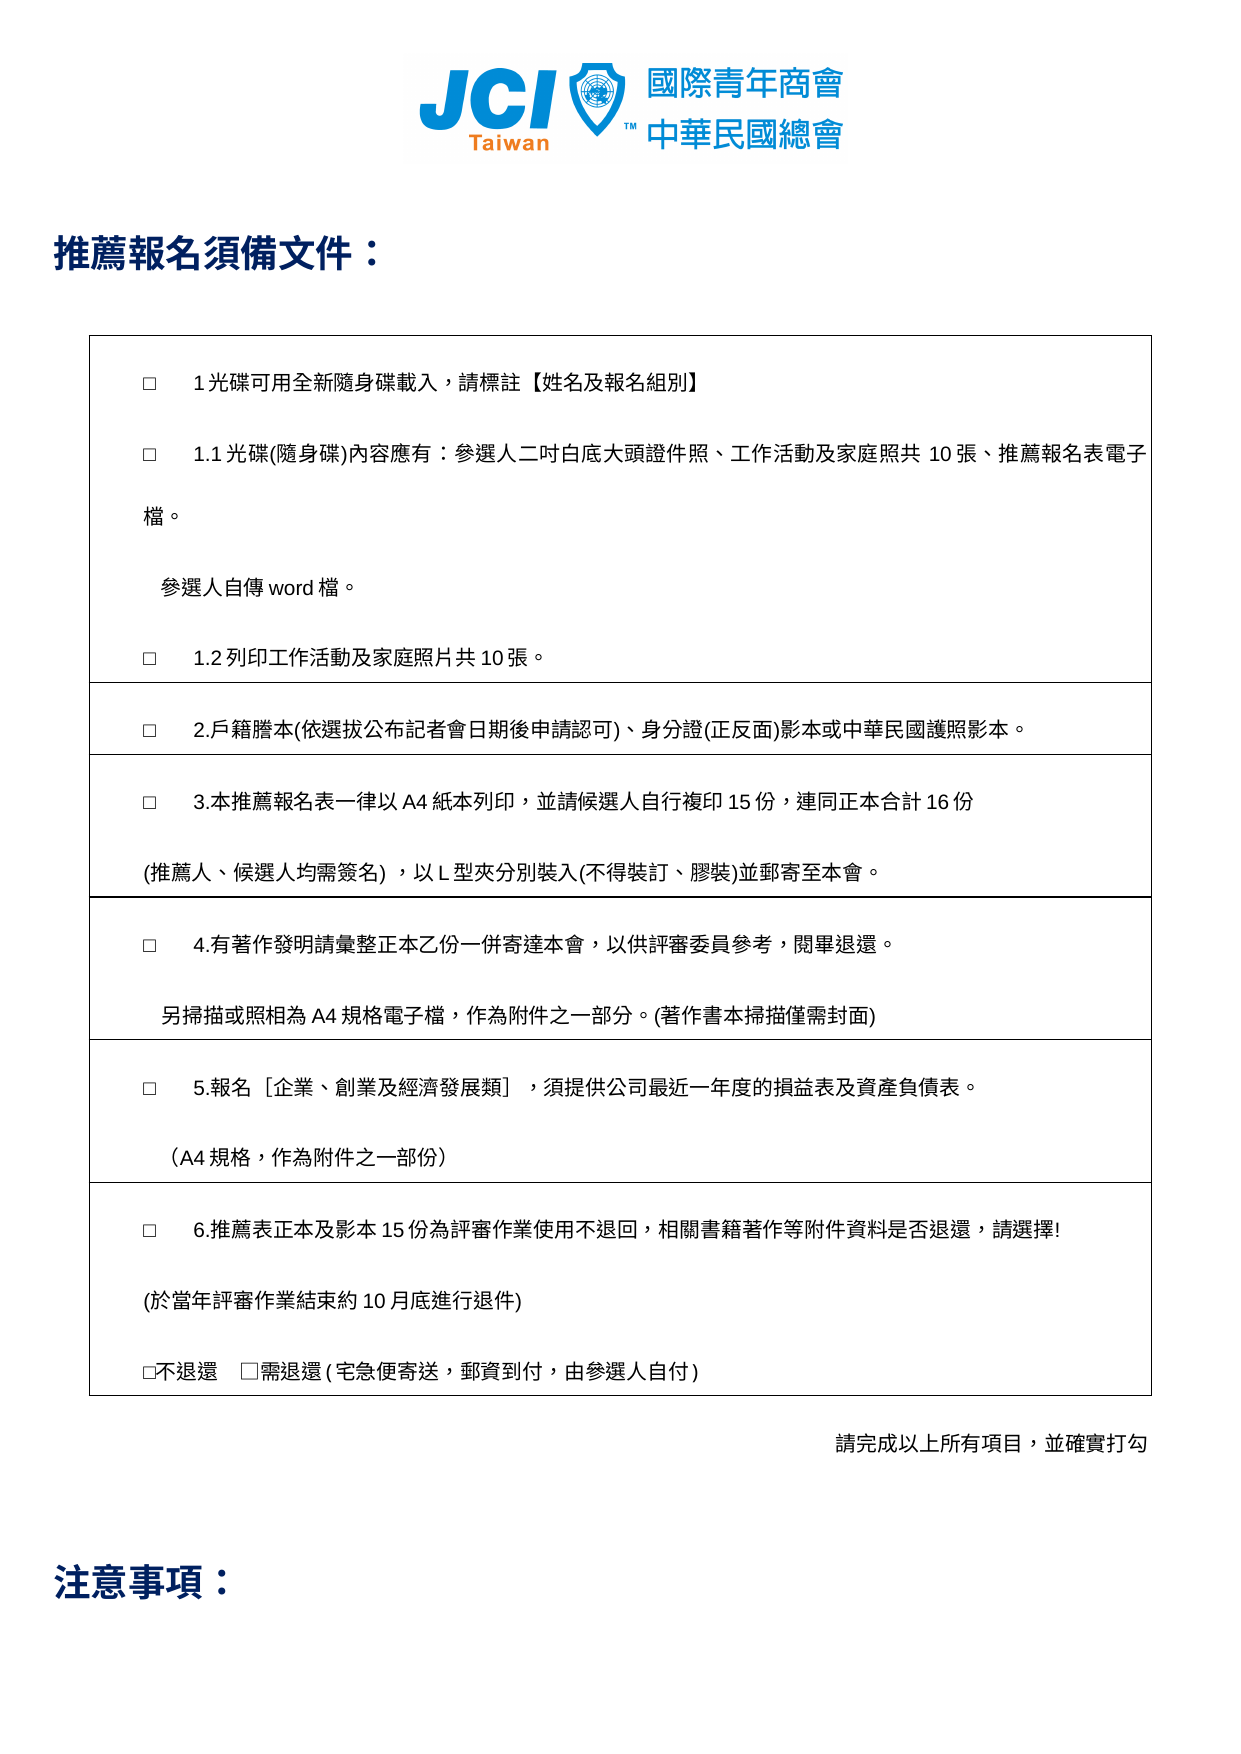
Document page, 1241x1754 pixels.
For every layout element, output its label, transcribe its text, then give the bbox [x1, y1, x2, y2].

table_cell 5.報名［企業、創業及經濟發展類］，須提供公司最近一年度的損益表及資產負債表。 （A4規格，作為附件之一部份） [90, 1040, 1151, 1182]
table_cell 6.推薦表正本及影本15份為評審作業使用不退回，相關書籍著作等附件資料是否退還，請選擇! (於當年評審作業結束約10月底進行退件) □不退還 □需退還(宅急便寄送，郵資到付，由參選人自付) [90, 1183, 1151, 1395]
text 注意事項： [53, 1538, 1187, 1601]
table_cell 4.有著作發明請彙整正本乙份一併寄達本會，以供評審委員參考，閱畢退還。 另掃描或照相為A4規格電子檔，作為附件之一部分。(著作書本掃描僅需封面) [90, 898, 1151, 1039]
table_cell 3.本推薦報名表一律以A4紙本列印，並請候選人自行複印15份，連同正本合計16份 (推薦人、候選人均需簽名) ，以L型夾分別裝入(不得裝訂、膠裝)並郵寄至本會。 [90, 755, 1151, 896]
text 推薦報名須備文件： [53, 210, 1187, 272]
table_cell 2.戶籍謄本(依選拔公布記者會日期後申請認可)、身分證(正反面)影本或中華民國護照影本。 [90, 683, 1151, 754]
table_header 1光碟可用全新隨身碟載入，請標註【姓名及報名組別】 1.1光碟(隨身碟)內容應有：參選人二吋白底大頭證件照、工作活動及家庭照共10張、推薦報名表電子檔。 參選人自傳word檔。 1.2列印工作活動及家庭照片共10張。 [90, 336, 1151, 682]
text 請完成以上所有項目，並確實打勾 [836, 1401, 1187, 1463]
